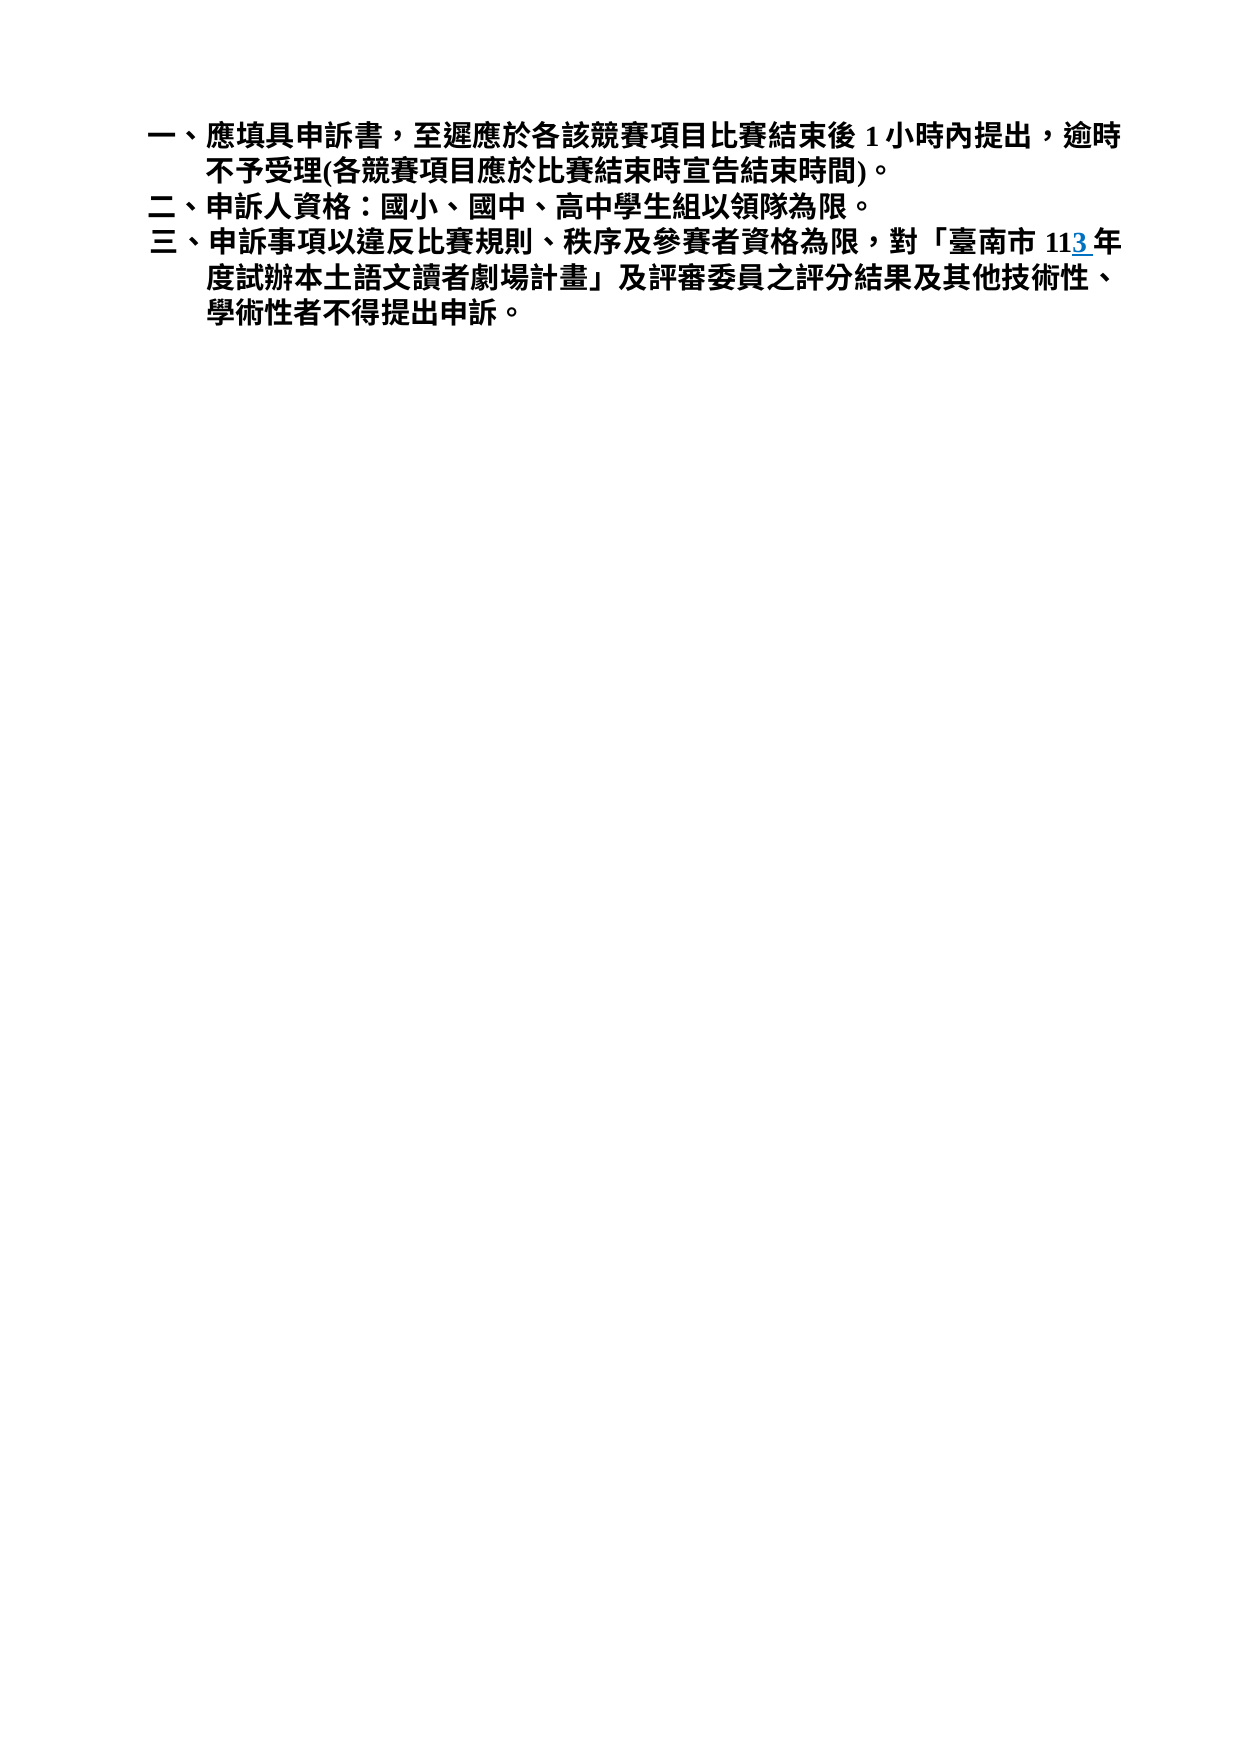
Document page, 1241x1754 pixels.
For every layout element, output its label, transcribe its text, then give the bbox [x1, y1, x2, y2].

text 一、應填具申訴書，至遲應於各該競賽項目比賽結束後1小時內提出，逾時不予受理(各競賽項目應於比賽結束時宣告結束時間)。 [147, 118, 1122, 189]
text 三、申訴事項以違反比賽規則、秩序及參賽者資格為限，對「臺南市113年度試辦本土語文讀者劇場計畫」及評審委員之評分結果及其他技術性、學術性者不得提出申訴。 [118, 224, 1122, 331]
text 二、申訴人資格：國小、國中、高中學生組以領隊為限。 [147, 189, 1122, 224]
